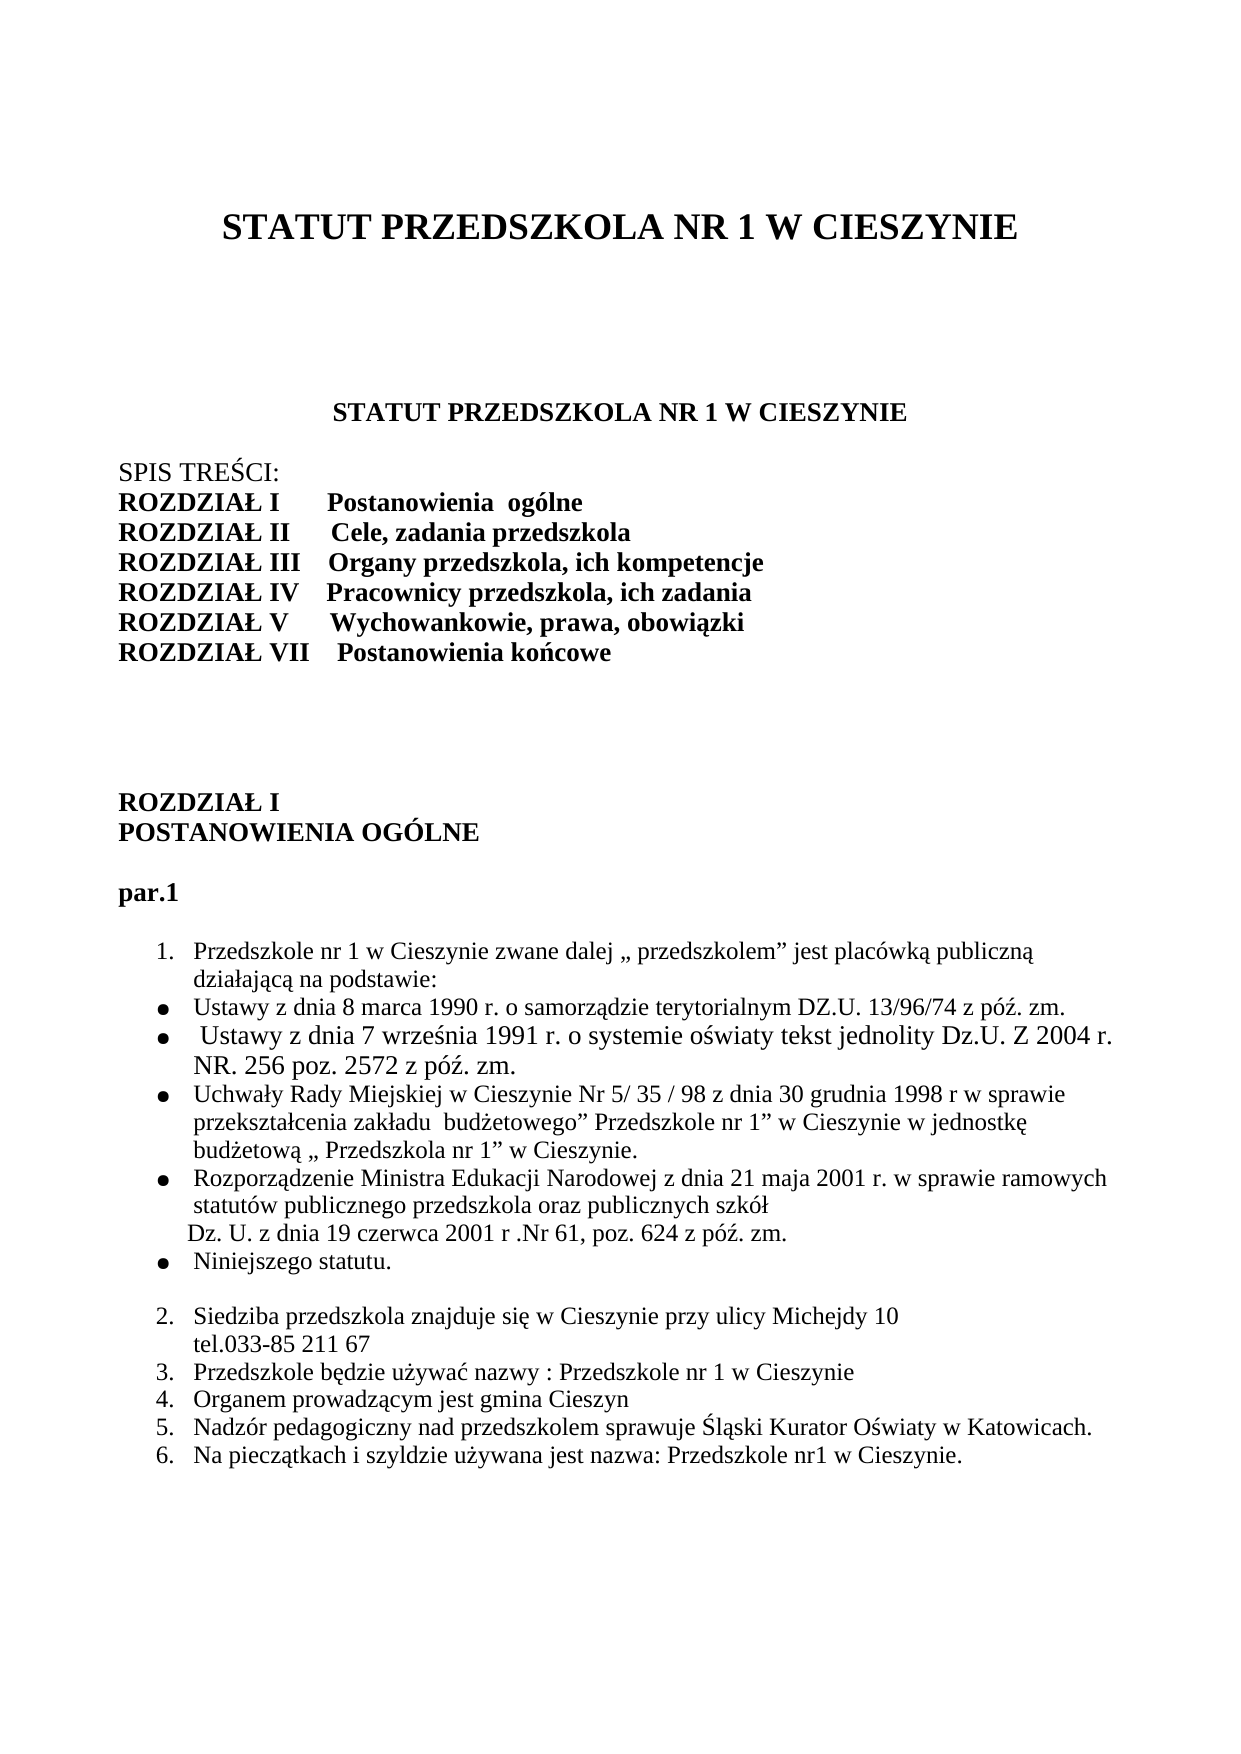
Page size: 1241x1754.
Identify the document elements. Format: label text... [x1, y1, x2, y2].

text SPIS TREŚCI: [118, 457, 1122, 487]
text par.1 [118, 877, 1122, 907]
text STATUT PRZEDSZKOLA NR 1 W CIESZYNIE [118, 206, 1122, 247]
text POSTANOWIENIA OGÓLNE [118, 817, 1122, 847]
list Organem prowadzącym jest gmina Cieszyn [156, 1385, 1122, 1413]
list Uchwały Rady Miejskiej w Cieszynie Nr 5/ 35 / 98 z dnia 30 grudnia 1998 r w sprawie przekształcenia zakładu budżetowego” Przedszkole nr 1” w Cieszynie w jednostkę budżetową „ Przedszkola nr 1” w Cieszynie. [156, 1081, 1122, 1164]
list Ustawy z dnia 8 marca 1990 r. o samorządzie terytorialnym DZ.U. 13/96/74 z póź. zm. [156, 993, 1122, 1021]
list Niniejszego statutu. [156, 1247, 1122, 1274]
list Nadzór pedagogiczny nad przedszkolem sprawuje Śląski Kurator Oświaty w Katowicach. [156, 1413, 1122, 1441]
text ROZDZIAŁ IV Pracownicy przedszkola, ich zadania [118, 577, 1122, 607]
text ROZDZIAŁ I Postanowienia ogólne [118, 487, 1122, 517]
text ROZDZIAŁ V Wychowankowie, prawa, obowiązki [118, 607, 1122, 637]
text STATUT PRZEDSZKOLA NR 1 W CIESZYNIE [118, 397, 1122, 427]
list Rozporządzenie Ministra Edukacji Narodowej z dnia 21 maja 2001 r. w sprawie ramowych statutów publicznego przedszkola oraz publicznych szkół [156, 1164, 1122, 1219]
text Dz. U. z dnia 19 czerwca 2001 r .Nr 61, poz. 624 z póź. zm. [118, 1219, 1122, 1247]
text ROZDZIAŁ I [118, 787, 1122, 817]
list tel.033-85 211 67 [156, 1330, 1122, 1358]
list Na pieczątkach i szyldzie używana jest nazwa: Przedszkole nr1 w Cieszynie. [156, 1441, 1122, 1468]
text ROZDZIAŁ III Organy przedszkola, ich kompetencje [118, 547, 1122, 577]
list Ustawy z dnia 7 września 1991 r. o systemie oświaty tekst jednolity Dz.U. Z 2004 r. NR. 256 poz. 2572 z póź. zm. [156, 1021, 1122, 1081]
list Przedszkole nr 1 w Cieszynie zwane dalej „ przedszkolem” jest placówką publiczną działającą na podstawie: [156, 937, 1122, 993]
text ROZDZIAŁ II Cele, zadania przedszkola [118, 517, 1122, 547]
text ROZDZIAŁ VII Postanowienia końcowe [118, 637, 1122, 667]
list Siedziba przedszkola znajduje się w Cieszynie przy ulicy Michejdy 10 [156, 1302, 1122, 1330]
list Przedszkole będzie używać nazwy : Przedszkole nr 1 w Cieszynie [156, 1358, 1122, 1385]
